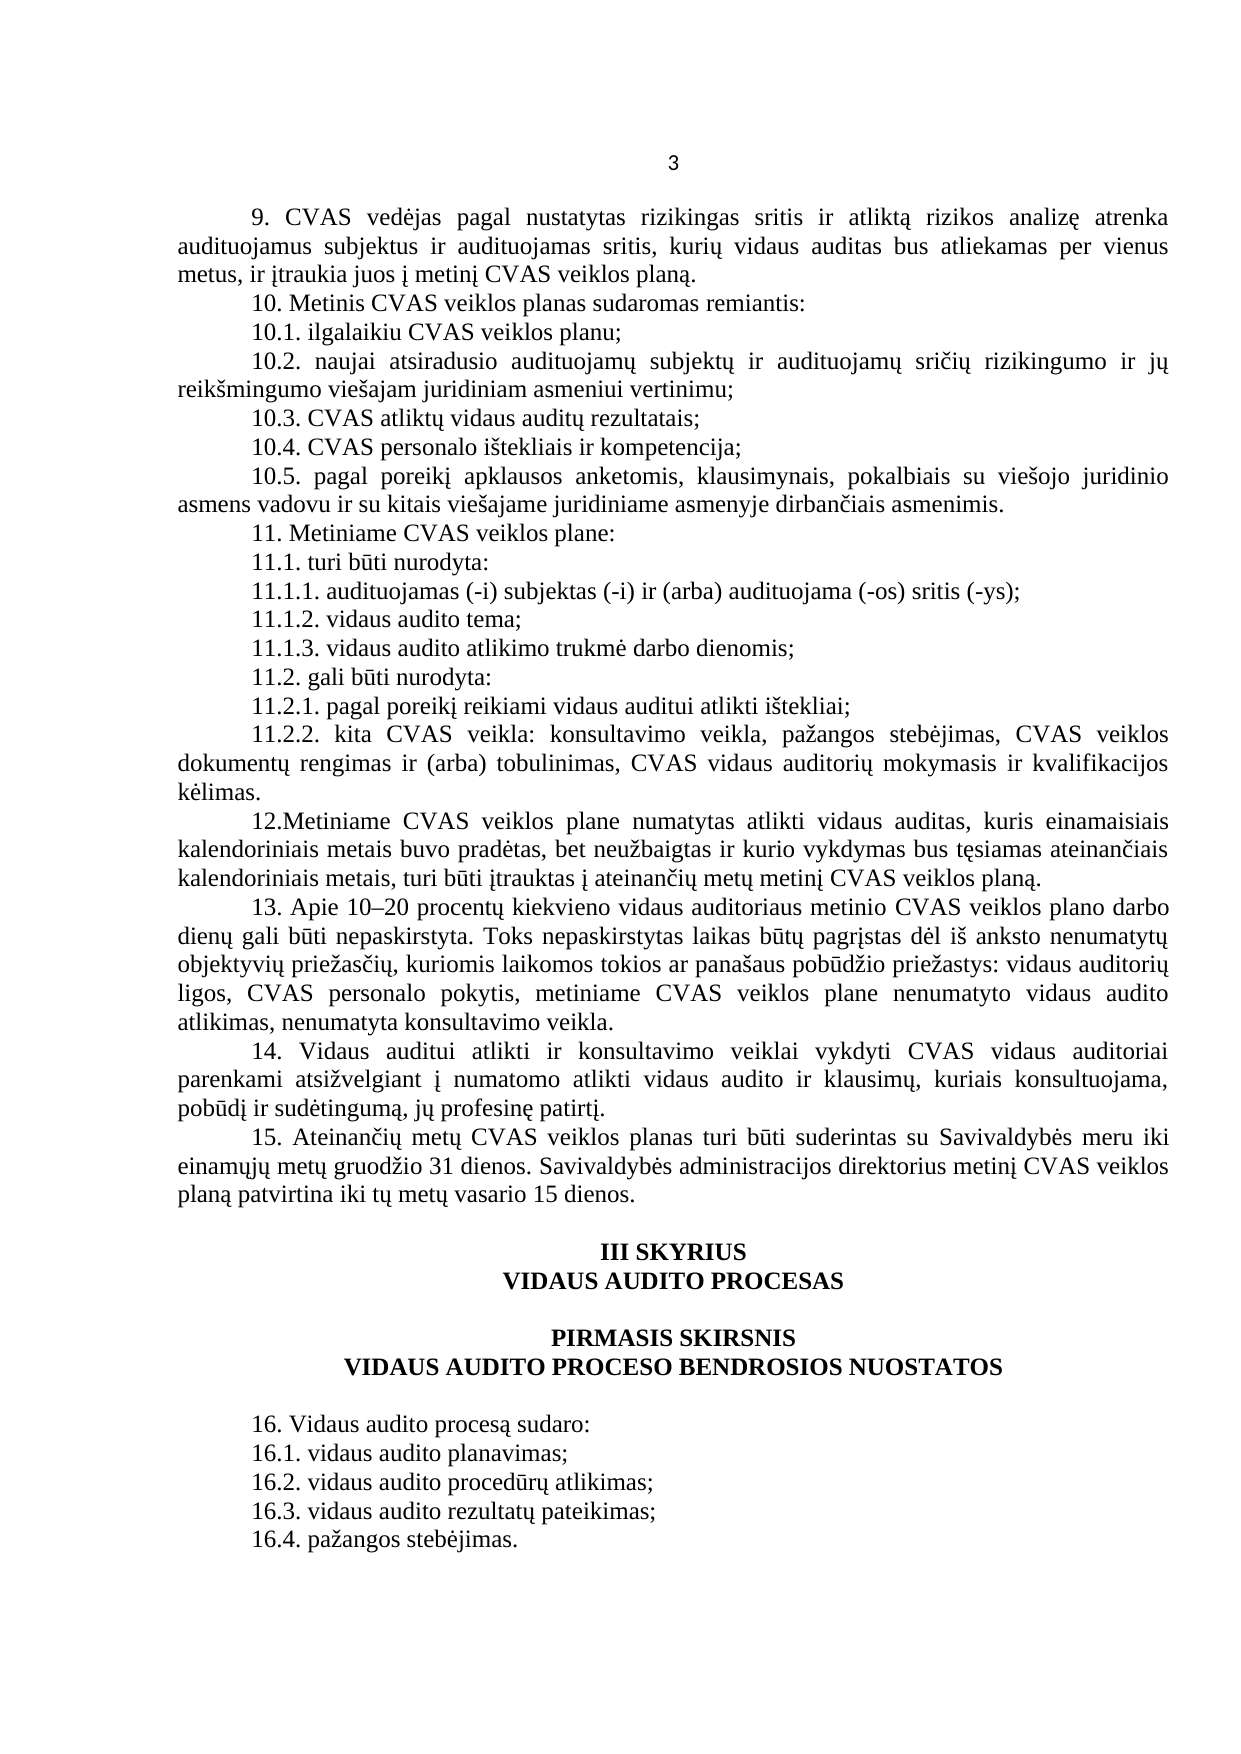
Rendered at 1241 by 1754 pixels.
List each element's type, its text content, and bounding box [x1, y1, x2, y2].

text 10.5. pagal poreikį apklausos anketomis, klausimynais, pokalbiais su viešojo juridinio asmens vadovu ir su kitais viešajame juridiniame asmenyje dirbančiais asmenimis. [177, 461, 1169, 518]
text 16.1. vidaus audito planavimas; [177, 1438, 1169, 1467]
text PIRMASIS SKIRSNIS [177, 1323, 1169, 1352]
text 16.3. vidaus audito rezultatų pateikimas; [177, 1496, 1169, 1524]
text 10.2. naujai atsiradusio audituojamų subjektų ir audituojamų sričių rizikingumo ir jų reikšmingumo viešajam juridiniam asmeniui vertinimu; [177, 346, 1169, 403]
text 14. Vidaus auditui atlikti ir konsultavimo veiklai vykdyti CVAS vidaus auditoriai parenkami atsižvelgiant į numatomo atlikti vidaus audito ir klausimų, kuriais konsultuojama, pobūdį ir sudėtingumą, jų profesinę patirtį. [177, 1036, 1169, 1122]
text 11.1.2. vidaus audito tema; [177, 604, 1169, 633]
text 11. Metiniame CVAS veiklos plane: [177, 518, 1169, 547]
text 10. Metinis CVAS veiklos planas sudaromas remiantis: [177, 288, 1169, 317]
text 15. Ateinančių metų CVAS veiklos planas turi būti suderintas su Savivaldybės meru iki einamųjų metų gruodžio 31 dienos. Savivaldybės administracijos direktorius metinį CVAS veiklos planą patvirtina iki tų metų vasario 15 dienos. [177, 1122, 1169, 1208]
text 11.2.1. pagal poreikį reikiami vidaus auditui atlikti ištekliai; [177, 691, 1169, 719]
text 11.1.3. vidaus audito atlikimo trukmė darbo dienomis; [177, 633, 1169, 662]
text 11.2.2. kita CVAS veikla: konsultavimo veikla, pažangos stebėjimas, CVAS veiklos dokumentų rengimas ir (arba) tobulinimas, CVAS vidaus auditorių mokymasis ir kvalifikacijos kėlimas. [177, 719, 1169, 806]
text 16.2. vidaus audito procedūrų atlikimas; [177, 1467, 1169, 1496]
text VIDAUS AUDITO PROCESAS [177, 1266, 1169, 1294]
text 11.1.1. audituojamas (-i) subjektas (-i) ir (arba) audituojama (-os) sritis (-ys); [177, 576, 1169, 604]
text 11.2. gali būti nurodyta: [177, 662, 1169, 691]
text 10.1. ilgalaikiu CVAS veiklos planu; [177, 317, 1169, 346]
text 16. Vidaus audito procesą sudaro: [177, 1409, 1169, 1438]
text 12.Metiniame CVAS veiklos plane numatytas atlikti vidaus auditas, kuris einamaisiais kalendoriniais metais buvo pradėtas, bet neužbaigtas ir kurio vykdymas bus tęsiamas ateinančiais kalendoriniais metais, turi būti įtrauktas į ateinančių metų metinį CVAS veiklos planą. [177, 806, 1169, 892]
text 10.4. CVAS personalo ištekliais ir kompetencija; [177, 432, 1169, 461]
text III SKYRIUS [177, 1237, 1169, 1266]
text 16.4. pažangos stebėjimas. [177, 1524, 1169, 1553]
text 13. Apie 10–20 procentų kiekvieno vidaus auditoriaus metinio CVAS veiklos plano darbo dienų gali būti nepaskirstyta. Toks nepaskirstytas laikas būtų pagrįstas dėl iš anksto nenumatytų objektyvių priežasčių, kuriomis laikomos tokios ar panašaus pobūdžio priežastys: vidaus auditorių ligos, CVAS personalo pokytis, metiniame CVAS veiklos plane nenumatyto vidaus audito atlikimas, nenumatyta konsultavimo veikla. [177, 892, 1169, 1036]
text VIDAUS AUDITO PROCESO BENDROSIOS NUOSTATOS [177, 1352, 1169, 1381]
text 9. CVAS vedėjas pagal nustatytas rizikingas sritis ir atliktą rizikos analizę atrenka audituojamus subjektus ir audituojamas sritis, kurių vidaus auditas bus atliekamas per vienus metus, ir įtraukia juos į metinį CVAS veiklos planą. [177, 202, 1169, 288]
text 10.3. CVAS atliktų vidaus auditų rezultatais; [177, 403, 1169, 432]
text 11.1. turi būti nurodyta: [177, 547, 1169, 576]
